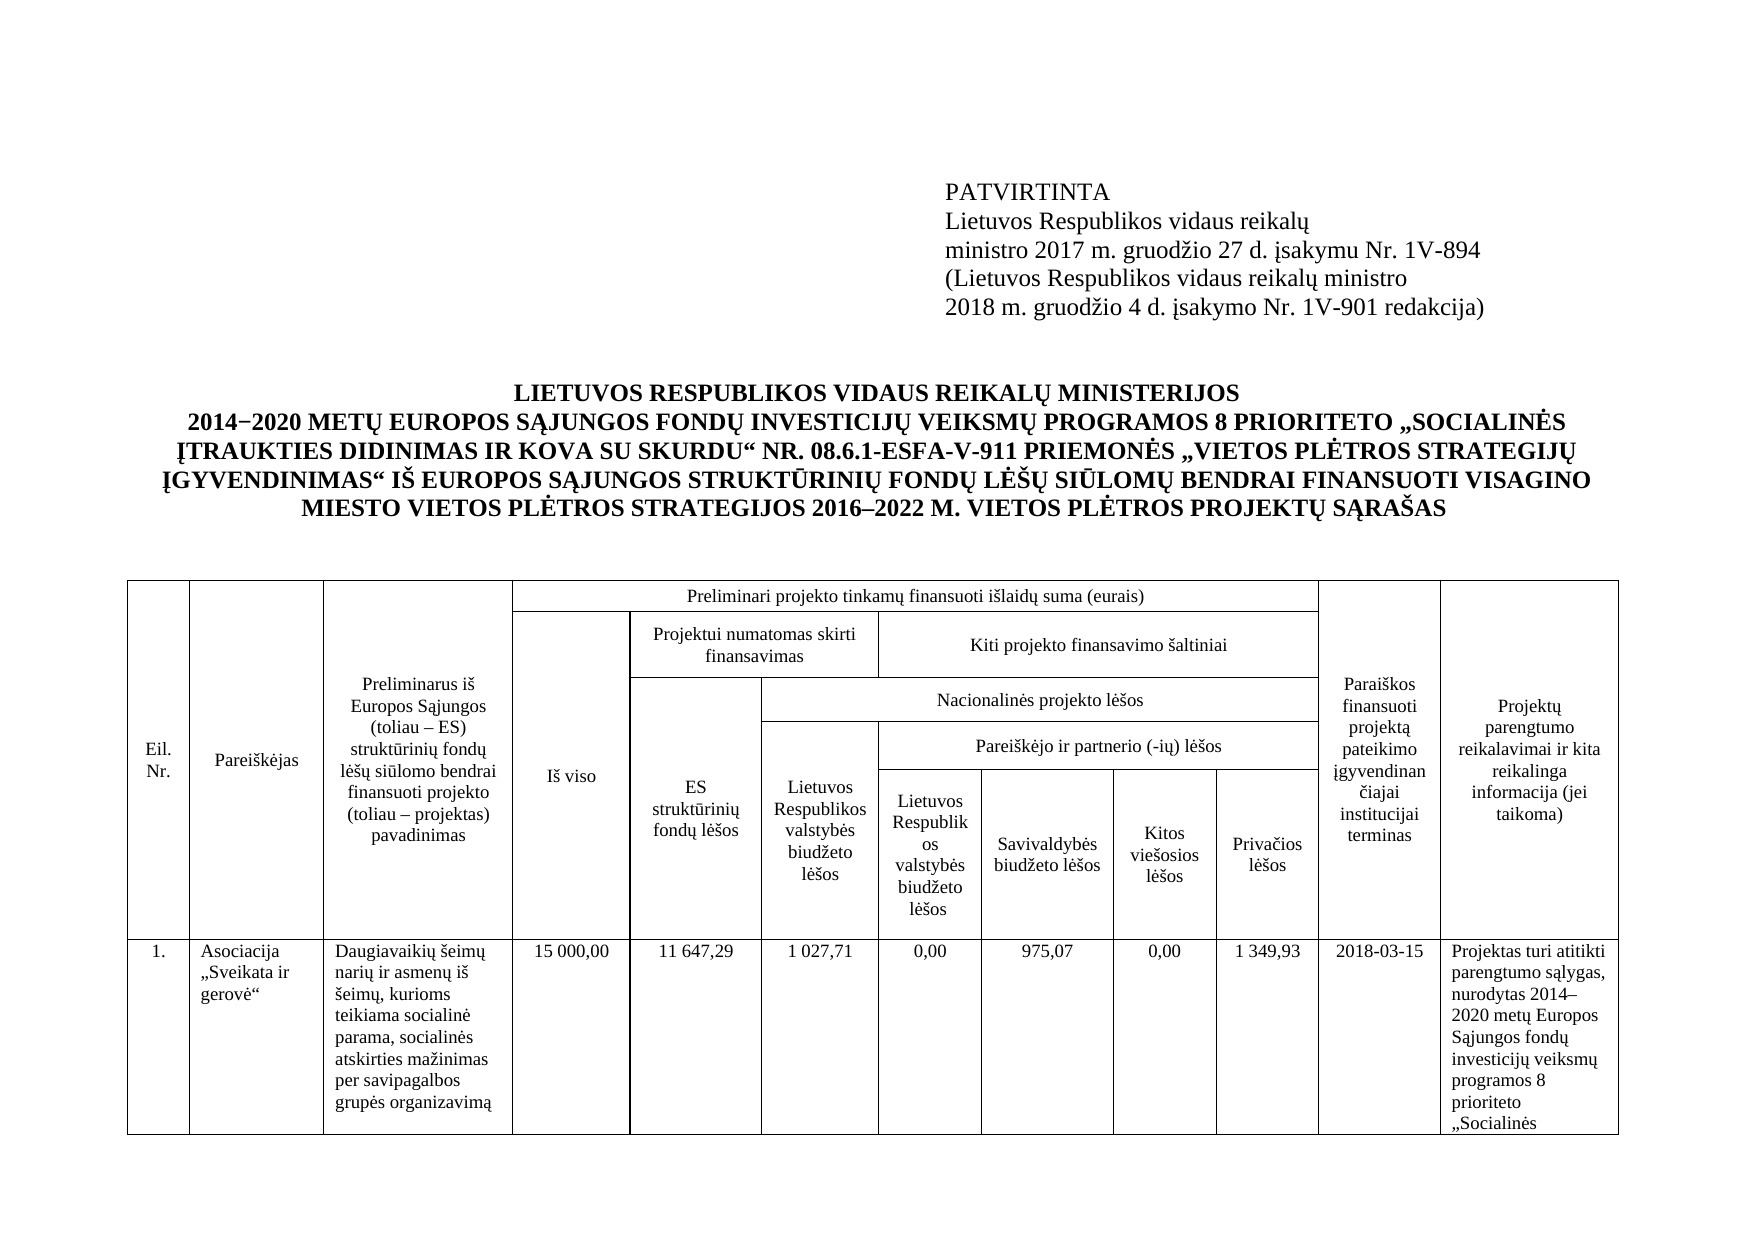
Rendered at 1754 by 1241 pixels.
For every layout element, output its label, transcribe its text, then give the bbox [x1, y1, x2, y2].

table_cell Nacionalinės projekto lėšos [762, 678, 1318, 721]
table_cell Projektas turi atitikti parengtumo sąlygas, nurodytas 2014–2020 metų Europos Sąjungos fondų investicijų veiksmų programos 8 prioriteto „Socialinės [1441, 940, 1618, 1134]
table_cell Asociacija „Sveikata ir gerovė“ [190, 940, 323, 1134]
table_cell 2018-03-15 [1319, 940, 1440, 1134]
table_cell 1 027,71 [762, 940, 878, 1134]
text LIETUVOS RESPUBLIKOS VIDAUS REIKALŲ MINISTERIJOS [118, 378, 1636, 407]
table_cell Lietuvos Respublikos valstybės biudžeto lėšos [762, 722, 878, 938]
text PATVIRTINTA [118, 177, 1636, 206]
table_cell 975,07 [982, 940, 1113, 1134]
table_cell [1619, 611, 1624, 677]
table_cell Lietuvos Respublikos valstybės biudžeto lėšos [879, 770, 981, 938]
table_cell 0,00 [879, 940, 981, 1134]
text Lietuvos Respublikos vidaus reikalų [118, 206, 1636, 235]
table_cell 11 647,29 [631, 940, 761, 1134]
table_cell [1619, 769, 1624, 938]
table_cell Kiti projekto finansavimo šaltiniai [879, 612, 1318, 677]
text 2018 m. gruodžio 4 d. įsakymo Nr. 1V-901 redakcija) [118, 292, 1636, 321]
table_cell 1. [128, 940, 189, 1134]
table_cell 15 000,00 [513, 940, 629, 1134]
text 2014−2020 METŲ EUROPOS SĄJUNGOS FONDŲ INVESTICIJŲ VEIKSMŲ PROGRAMOS 8 PRIORITETO „SOCIALINĖS ĮTRAUKTIES DIDINIMAS IR KOVA SU SKURDU“ NR. 08.6.1-ESFA-V-911 PRIEMONĖS „VIETOS PLĖTROS STRATEGIJŲ ĮGYVENDINIMAS“ IŠ EUROPOS SĄJUNGOS STRUKTŪRINIŲ FONDŲ LĖŠŲ SIŪLOMŲ BENDRAI FINANSUOTI VISAGINO MIESTO VIETOS PLĖTROS STRATEGIJOS 2016–2022 M. VIETOS PLĖTROS PROJEKTŲ SĄRAŠAS [118, 407, 1636, 522]
table_cell Pareiškėjo ir partnerio (-ių) lėšos [879, 722, 1318, 769]
table_cell 1 349,93 [1217, 940, 1318, 1134]
table_cell Savivaldybės biudžeto lėšos [982, 770, 1113, 938]
table_header Paraiškos finansuoti projektą pateikimo įgyvendinančiajai institucijai terminas [1319, 581, 1440, 938]
table_cell Projektui numatomas skirti finansavimas [631, 612, 878, 677]
table_header Pareiškėjas [190, 581, 323, 938]
table_cell 0,00 [1114, 940, 1216, 1134]
table_header Projektų parengtumo reikalavimai ir kita reikalinga informacija (jei taikoma) [1441, 581, 1618, 938]
table_cell Daugiavaikių šeimų narių ir asmenų iš šeimų, kurioms teikiama socialinė parama, socialinės atskirties mažinimas per savipagalbos grupės organizavimą [324, 940, 512, 1134]
text ministro 2017 m. gruodžio 27 d. įsakymu Nr. 1V-894 [118, 235, 1636, 263]
table_cell ES struktūrinių fondų lėšos [631, 678, 761, 938]
table_header Preliminari projekto tinkamų finansuoti išlaidų suma (eurais) [513, 581, 1318, 611]
table_header Preliminarus iš Europos Sąjungos (toliau – ES) struktūrinių fondų lėšų siūlomo bendrai finansuoti projekto (toliau – projektas) pavadinimas [324, 581, 512, 938]
table_cell Iš viso [513, 612, 629, 938]
table_cell [1619, 677, 1624, 721]
table_header Eil. Nr. [128, 581, 189, 938]
table_cell Privačios lėšos [1217, 770, 1318, 938]
table_header [1619, 580, 1624, 611]
text (Lietuvos Respublikos vidaus reikalų ministro [118, 263, 1636, 292]
table_cell [1619, 939, 1624, 1134]
table_cell Kitos viešosios lėšos [1114, 770, 1216, 938]
table_cell [1619, 721, 1624, 769]
